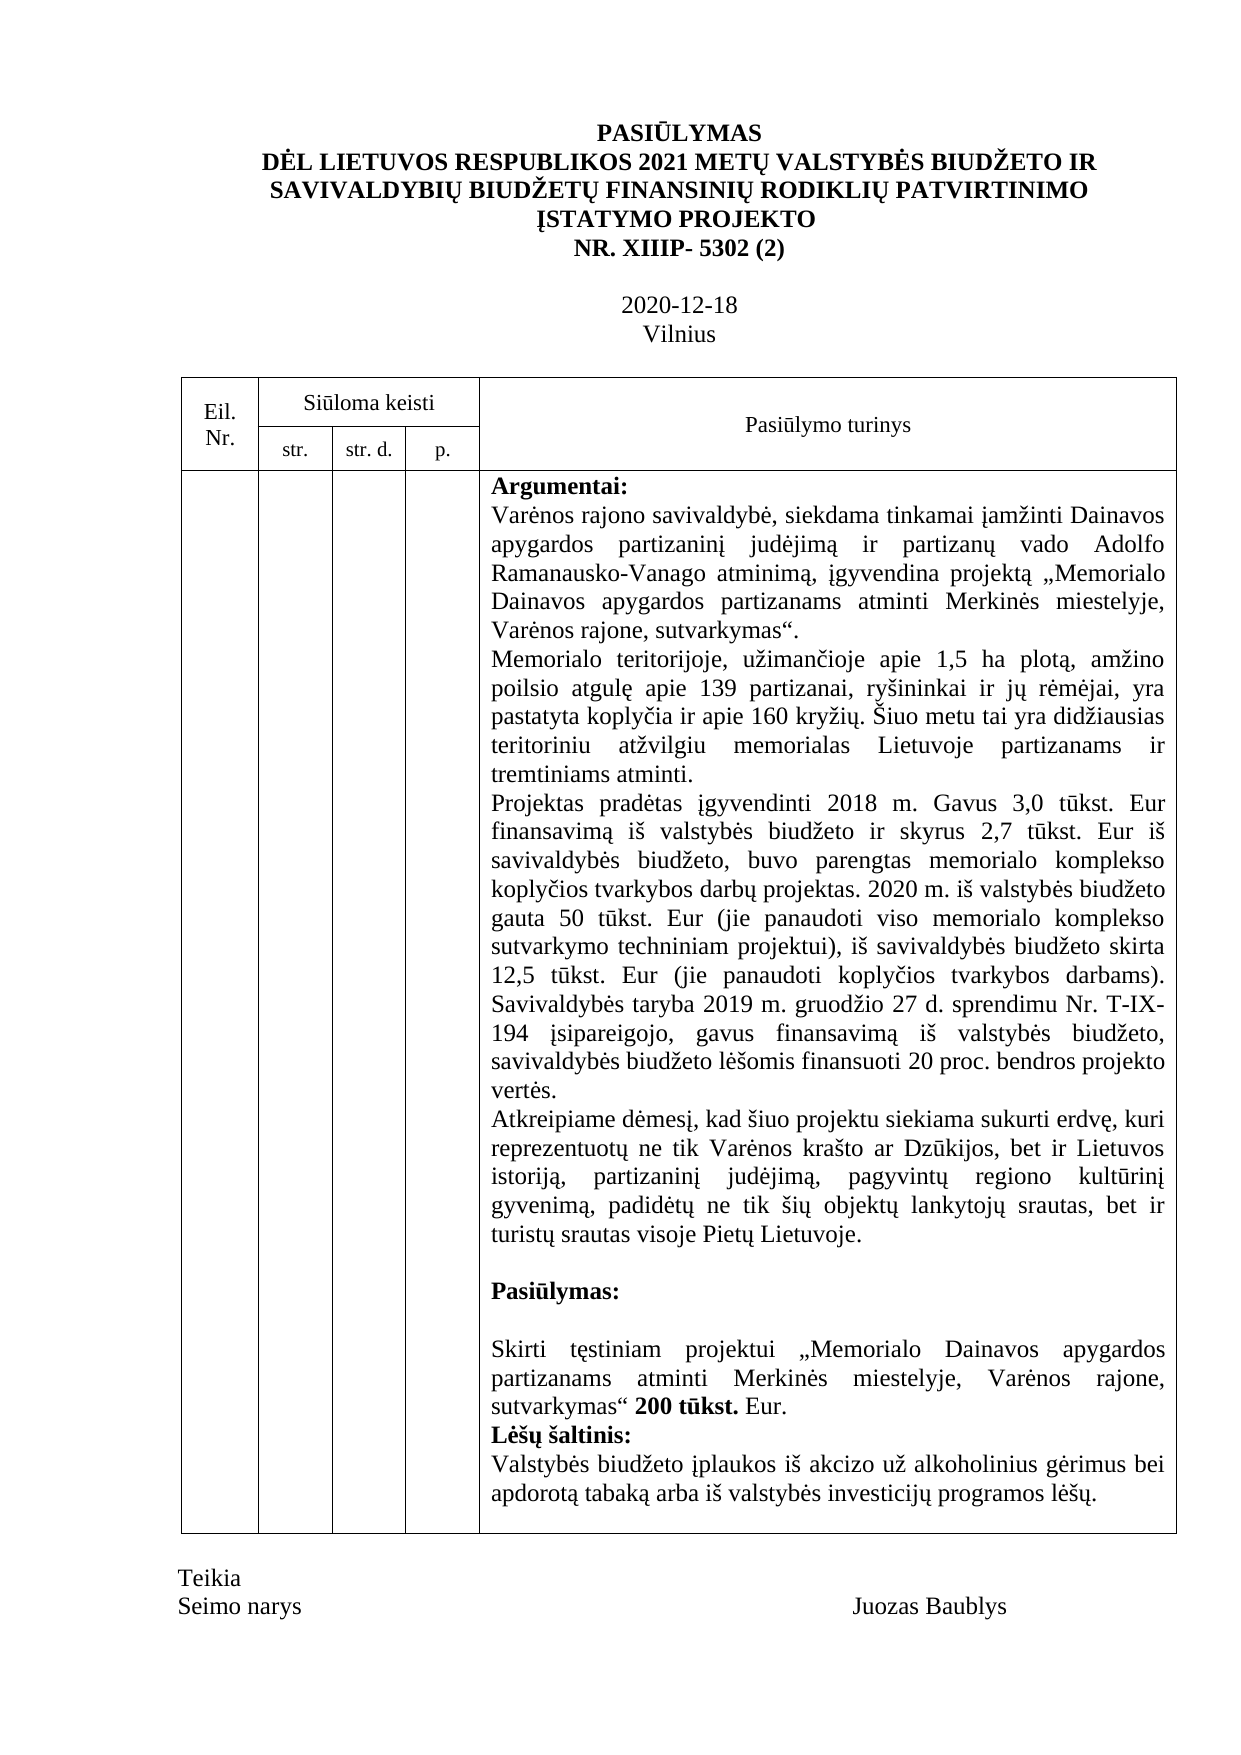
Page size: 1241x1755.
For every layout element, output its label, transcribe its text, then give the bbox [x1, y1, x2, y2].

table_cell str. d. [333, 427, 405, 470]
text Teikia [177, 1563, 1181, 1591]
table_header Siūloma keisti [259, 378, 479, 426]
table_cell [406, 471, 479, 1533]
table_cell str. [259, 427, 332, 470]
text DĖL LIETUVOS RESPUBLIKOS 2021 METŲ VALSTYBĖS BIUDŽETO IR [177, 147, 1181, 176]
text SAVIVALDYBIŲ BIUDŽETŲ FINANSINIŲ RODIKLIŲ PATVIRTINIMO [177, 176, 1181, 204]
table_cell p. [406, 427, 479, 470]
table_header Eil. Nr. [182, 378, 258, 470]
table_cell [259, 471, 332, 1533]
table_cell [182, 471, 258, 1533]
text NR. XIIIP- 5302 (2) [177, 233, 1181, 262]
text PASIŪLYMAS [177, 118, 1181, 147]
text ĮSTATYMO PROJEKTO [177, 204, 1181, 233]
table_cell [333, 471, 405, 1533]
text 2020-12-18 [177, 291, 1181, 319]
text Vilnius [177, 319, 1181, 348]
text Seimo narys Juozas Baublys [177, 1591, 1181, 1620]
table_header Pasiūlymo turinys [480, 378, 1176, 470]
table_cell Argumentai: Varėnos rajono savivaldybė, siekdama tinkamai įamžinti Dainavos apygardos partizaninį judėjimą ir partizanų vado Adolfo Ramanausko-Vanago atminimą, įgyvendina projektą „Memorialo Dainavos apygardos partizanams atminti Merkinės miestelyje, Varėnos rajone, sutvarkymas“. Memorialo teritorijoje, užimančioje apie 1,5 ha plotą, amžino poilsio atgulę apie 139 partizanai, ryšininkai ir jų rėmėjai, yra pastatyta koplyčia ir apie 160 kryžių. Šiuo metu tai yra didžiausias teritoriniu atžvilgiu memorialas Lietuvoje partizanams ir tremtiniams atminti. Projektas pradėtas įgyvendinti 2018 m. Gavus 3,0 tūkst. Eur finansavimą iš valstybės biudžeto ir skyrus 2,7 tūkst. Eur iš savivaldybės biudžeto, buvo parengtas memorialo komplekso koplyčios tvarkybos darbų projektas. 2020 m. iš valstybės biudžeto gauta 50 tūkst. Eur (jie panaudoti viso memorialo komplekso sutvarkymo techniniam projektui), iš savivaldybės biudžeto skirta 12,5 tūkst. Eur (jie panaudoti koplyčios tvarkybos darbams). Savivaldybės taryba 2019 m. gruodžio 27 d. sprendimu Nr. T-IX-194 įsipareigojo, gavus finansavimą iš valstybės biudžeto, savivaldybės biudžeto lėšomis finansuoti 20 proc. bendros projekto vertės. Atkreipiame dėmesį, kad šiuo projektu siekiama sukurti erdvę, kuri reprezentuotų ne tik Varėnos krašto ar Dzūkijos, bet ir Lietuvos istoriją, partizaninį judėjimą, pagyvintų regiono kultūrinį gyvenimą, padidėtų ne tik šių objektų lankytojų srautas, bet ir turistų srautas visoje Pietų Lietuvoje. Pasiūlymas: Skirti tęstiniam projektui „Memorialo Dainavos apygardos partizanams atminti Merkinės miestelyje, Varėnos rajone, sutvarkymas“ 200 tūkst. Eur. Lėšų šaltinis: Valstybės biudžeto įplaukos iš akcizo už alkoholinius gėrimus bei apdorotą tabaką arba iš valstybės investicijų programos lėšų. [480, 471, 1176, 1533]
